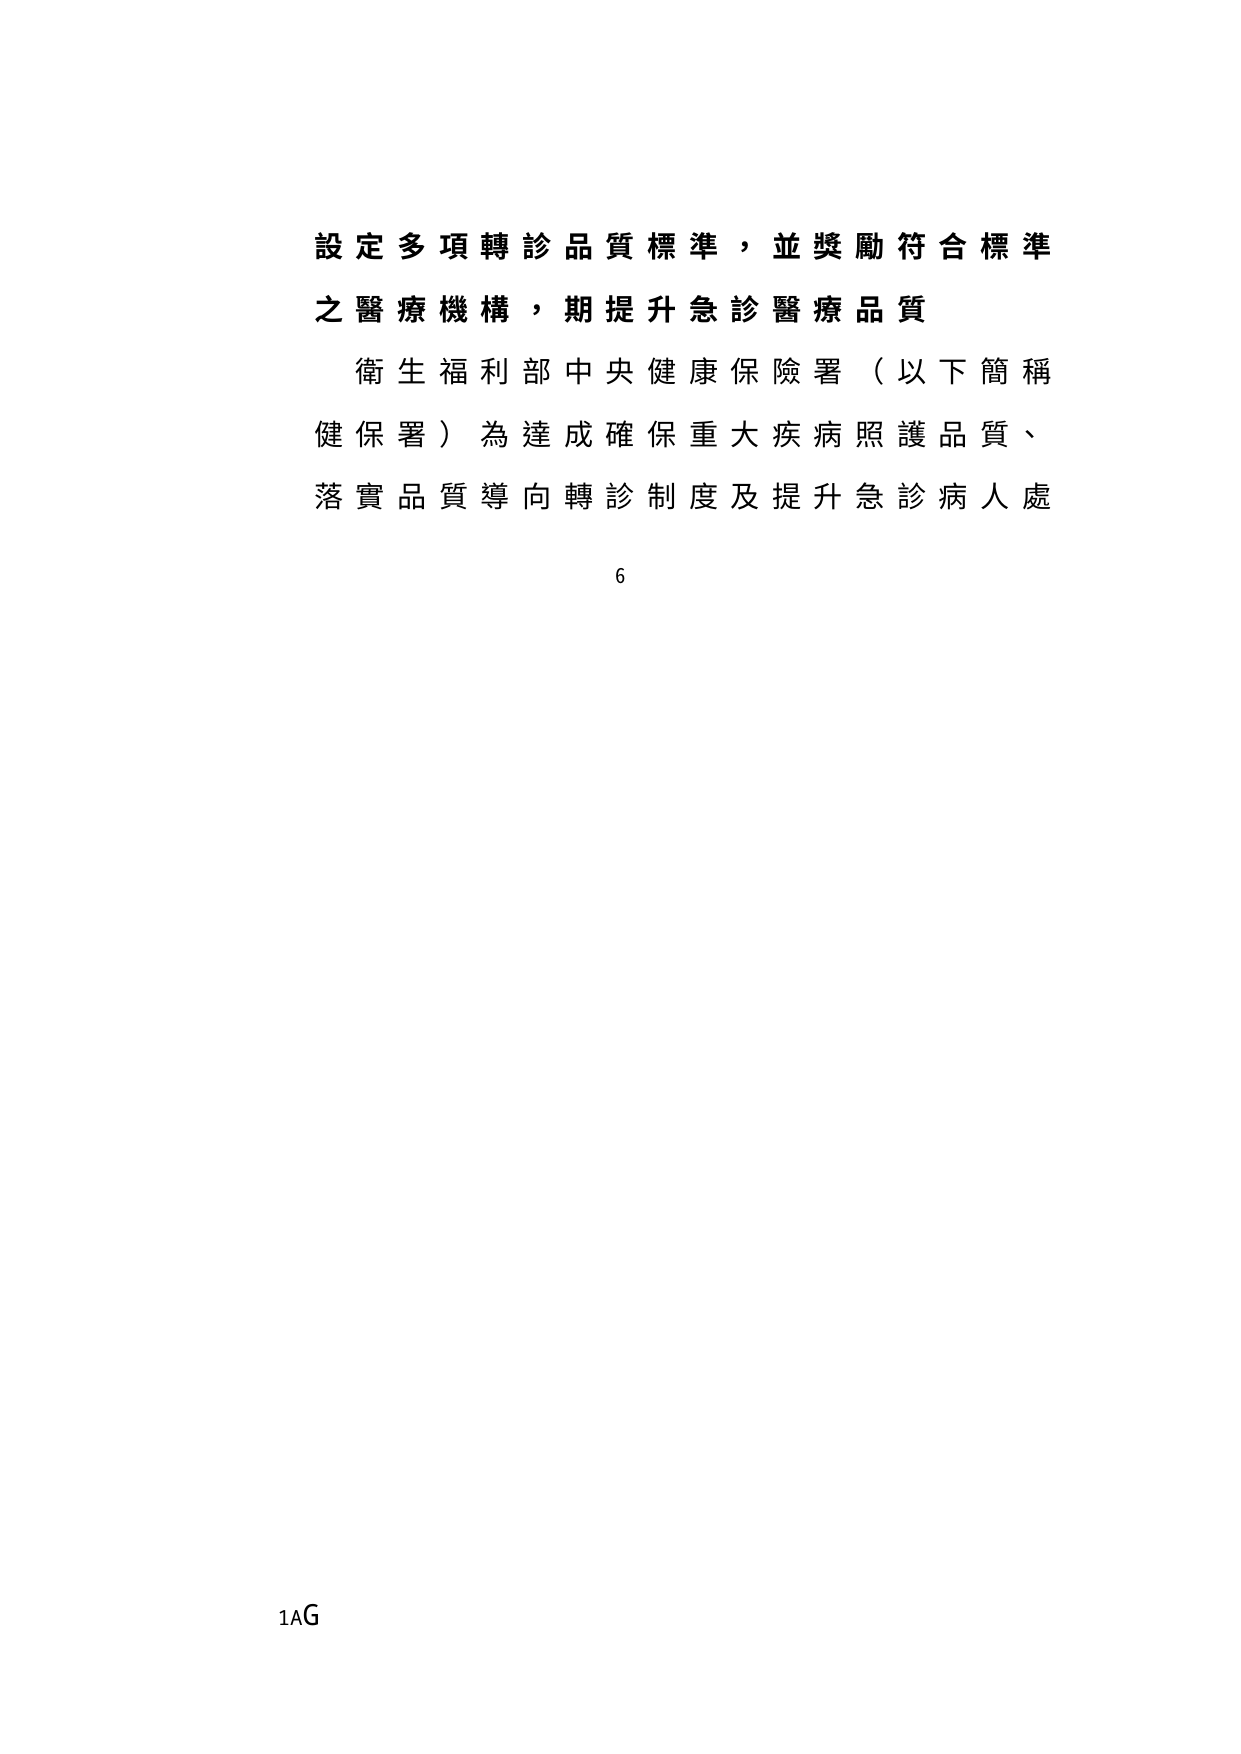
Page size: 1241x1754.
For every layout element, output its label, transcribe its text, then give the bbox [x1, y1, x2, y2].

text 衛生福利部中央健康保險署（以下簡稱健保署）為達成確保重大疾病照護品質、落實品質導向轉診制度及提升急診病人處置效率等目標，於108年1月17日修正「全民健康保險急診品質提升方案」，並自同年2月1日生效。該方案中引用美國醫療機構評鑑聯合會(Joint Commission on Accreditation of Healthcare Organizations, 簡稱JCAHO)報告指出，超過53%延誤治療之警訊事件(sentinel event)係發生於急診，而急診壅塞造成之事件即占31%；該方案並引用多位專家相關報告結果，包括急診重症病人如果無法於6小時內入住加護病房，結果不僅住院天數會因此拉長，病人死亡率也會增高(從8.4%上升至10.7%)，另壅塞時段，急診病人於第2天及第7天之死亡率增加30%等。爰該方案設定多項轉診品質標準，並獎勵符合標準之醫療機構，期提升急診醫療品質。 [271, 328, 1058, 516]
text 設定多項轉診品質標準，並獎勵符合標準之醫療機構，期提升急診醫療品質 [242, 203, 1058, 328]
